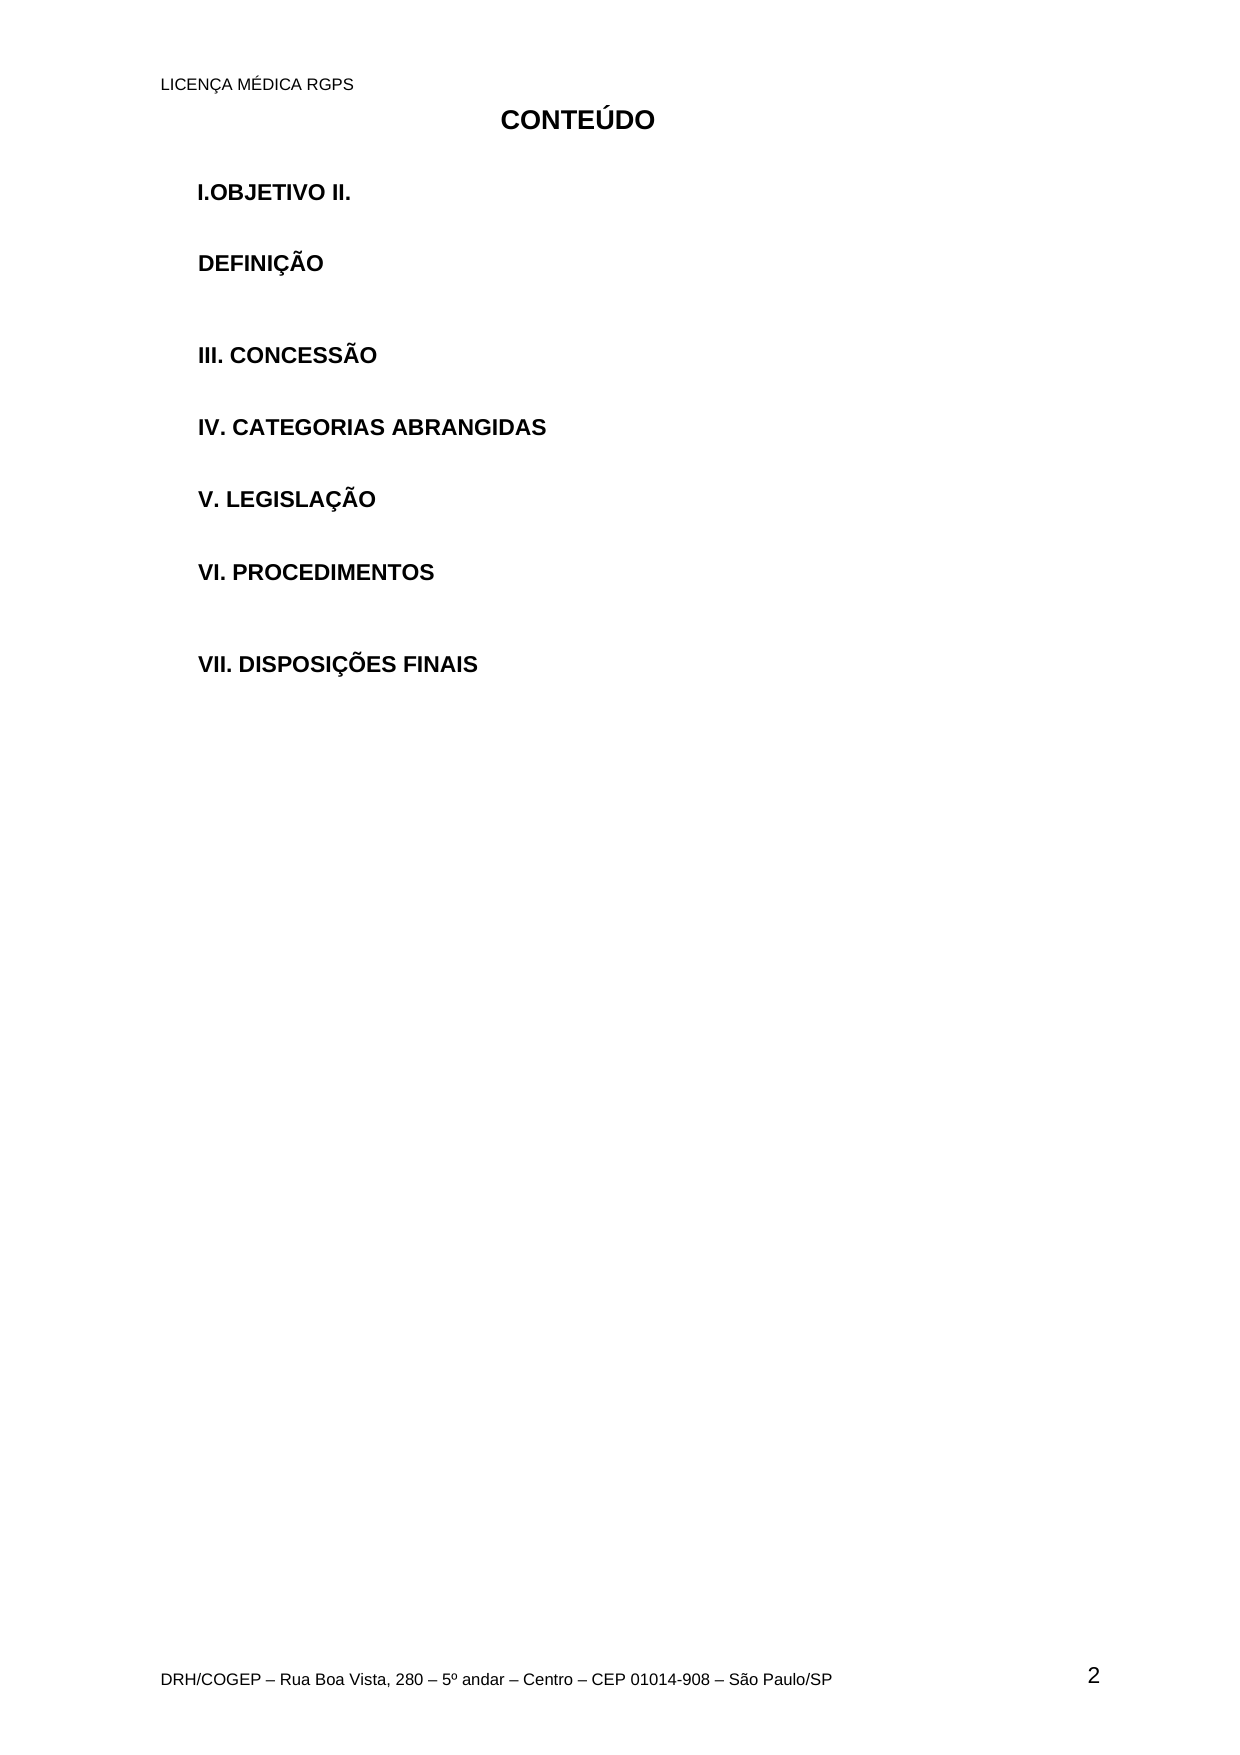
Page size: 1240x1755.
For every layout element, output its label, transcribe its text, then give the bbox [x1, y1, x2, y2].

text V. LEGISLAÇÃO [198, 486, 1099, 513]
text IV. CATEGORIAS ABRANGIDAS [198, 414, 1099, 441]
text III. CONCESSÃO [198, 342, 1099, 368]
text VII. DISPOSIÇÕES FINAIS [198, 651, 1099, 678]
text LICENÇA MÉDICA RGPS [160, 75, 1099, 94]
text VI. PROCEDIMENTOS [198, 559, 1099, 585]
table_header 2 [958, 1662, 1100, 1688]
list OBJETIVO II. DEFINIÇÃO [197, 178, 353, 276]
table_header DRH/COGEP – Rua Boa Vista, 280 – 5º andar – Centro – CEP 01014-908 – São Paulo/SP [160, 1662, 958, 1688]
text CONTEÚDO [150, 104, 655, 135]
